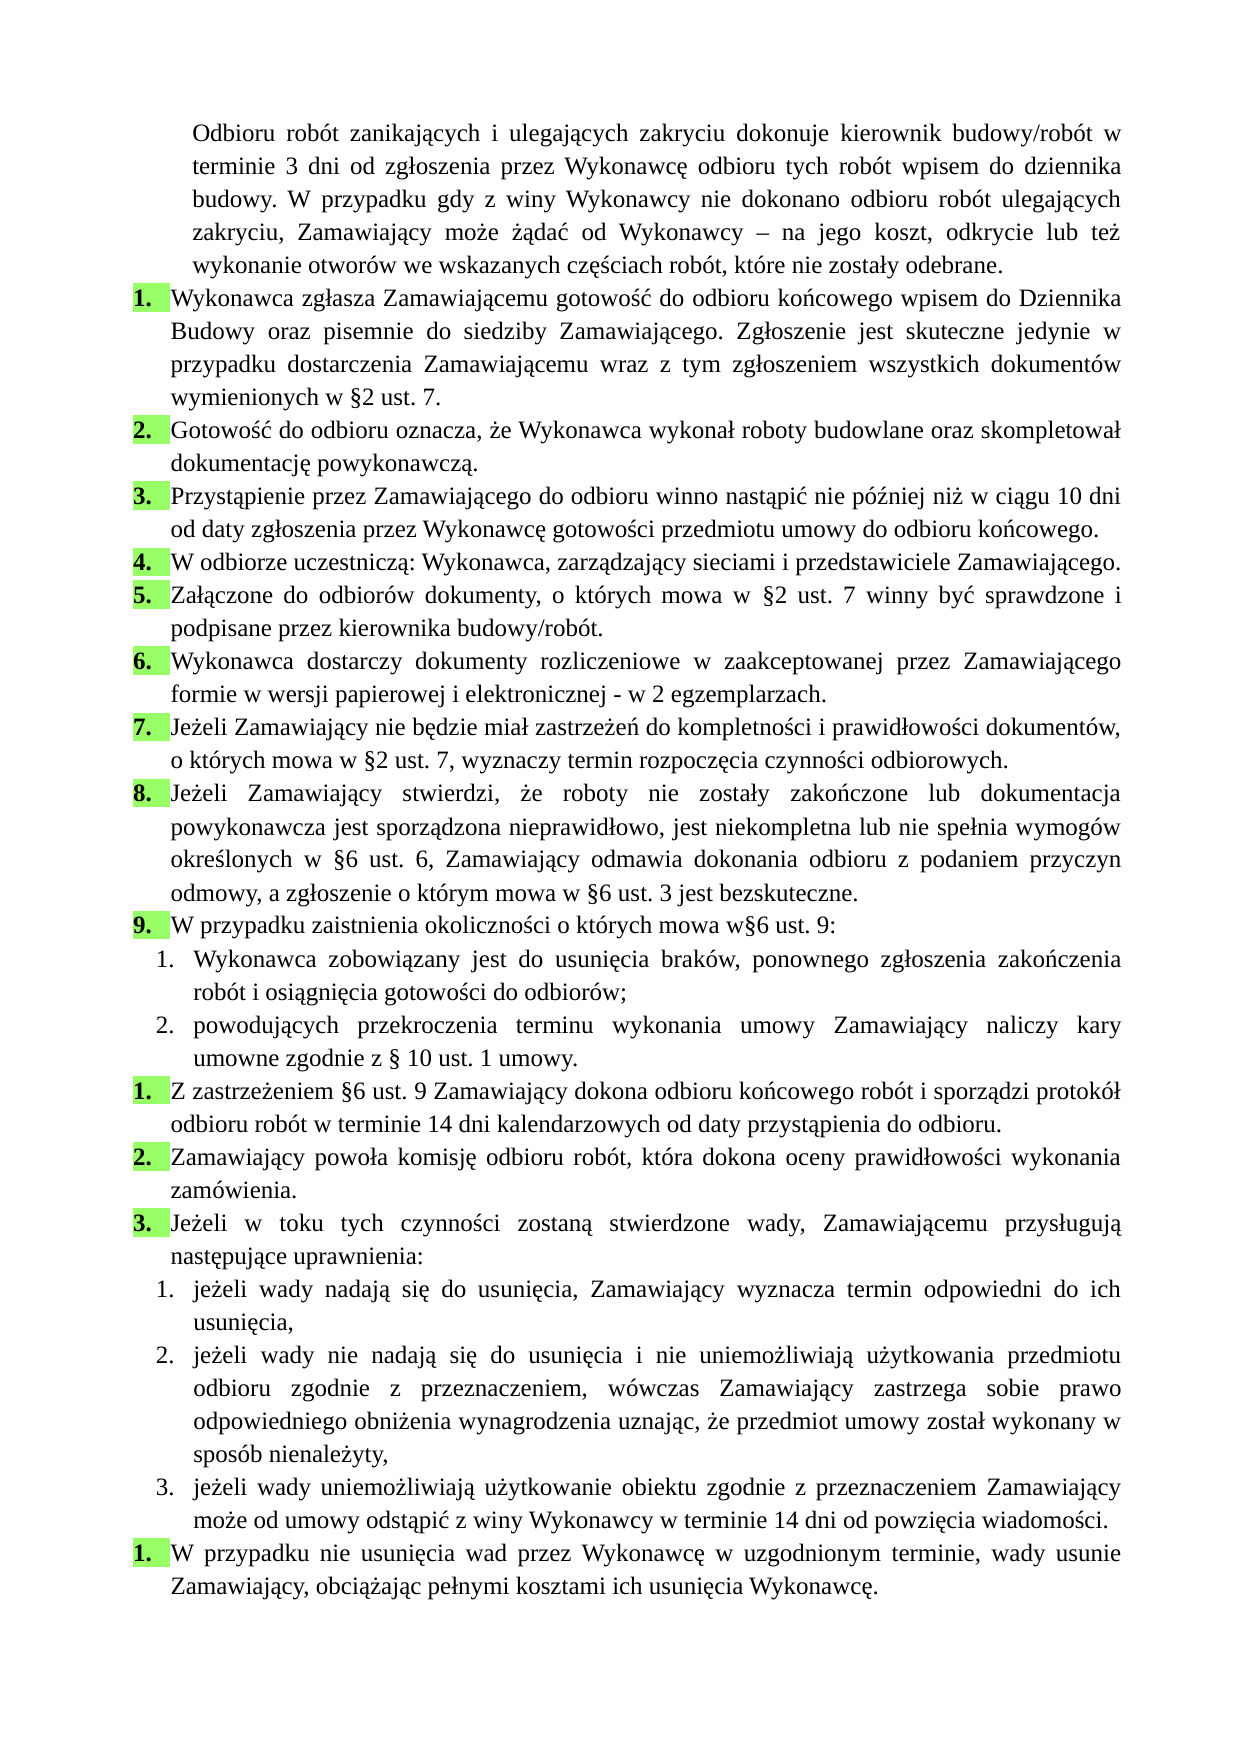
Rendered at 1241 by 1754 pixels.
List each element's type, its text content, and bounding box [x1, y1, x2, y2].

list Jeżeli w toku tych czynności zostaną stwierdzone wady, Zamawiającemu przysługują następujące uprawnienia: [133, 1208, 1122, 1269]
list Jeżeli Zamawiający nie będzie miał zastrzeżeń do kompletności i prawidłowości dokumentów, o których mowa w §2 ust. 7, wyznaczy termin rozpoczęcia czynności odbiorowych. [133, 712, 1122, 774]
list Załączone do odbiorów dokumenty, o których mowa w §2 ust. 7 winny być sprawdzone i podpisane przez kierownika budowy/robót. [133, 580, 1122, 642]
list powodujących przekroczenia terminu wykonania umowy Zamawiający naliczy kary umowne zgodnie z § 10 ust. 1 umowy. [156, 1010, 1122, 1071]
list Z zastrzeżeniem §6 ust. 9 Zamawiający dokona odbioru końcowego robót i sporządzi protokół odbioru robót w terminie 14 dni kalendarzowych od daty przystąpienia do odbioru. [133, 1076, 1122, 1137]
list Jeżeli Zamawiający stwierdzi, że roboty nie zostały zakończone lub dokumentacja powykonawcza jest sporządzona nieprawidłowo, jest niekompletna lub nie spełnia wymogów określonych w §6 ust. 6, Zamawiający odmawia dokonania odbioru z podaniem przyczyn odmowy, a zgłoszenie o którym mowa w §6 ust. 3 jest bezskuteczne. [133, 778, 1122, 906]
text Odbioru robót zanikających i ulegających zakryciu dokonuje kierownik budowy/robót w terminie 3 dni od zgłoszenia przez Wykonawcę odbioru tych robót wpisem do dziennika budowy. W przypadku gdy z winy Wykonawcy nie dokonano odbioru robót ulegających zakryciu, Zamawiający może żądać od Wykonawcy – na jego koszt, odkrycie lub też wykonanie otworów we wskazanych częściach robót, które nie zostały odebrane. [192, 118, 1122, 279]
list jeżeli wady nie nadają się do usunięcia i nie uniemożliwiają użytkowania przedmiotu odbioru zgodnie z przeznaczeniem, wówczas Zamawiający zastrzega sobie prawo odpowiedniego obniżenia wynagrodzenia uznając, że przedmiot umowy został wykonany w sposób nienależyty, [156, 1340, 1122, 1468]
list jeżeli wady nadają się do usunięcia, Zamawiający wyznacza termin odpowiedni do ich usunięcia, [156, 1274, 1122, 1336]
list Zamawiający powoła komisję odbioru robót, która dokona oceny prawidłowości wykonania zamówienia. [133, 1142, 1122, 1203]
list Gotowość do odbioru oznacza, że Wykonawca wykonał roboty budowlane oraz skompletował dokumentację powykonawczą. [133, 415, 1122, 477]
list W przypadku zaistnienia okoliczności o których mowa w§6 ust. 9: [170, 911, 1122, 939]
list W odbiorze uczestniczą: Wykonawca, zarządzający sieciami i przedstawiciele Zamawiającego. [133, 547, 1122, 576]
list Przystąpienie przez Zamawiającego do odbioru winno nastąpić nie później niż w ciągu 10 dni od daty zgłoszenia przez Wykonawcę gotowości przedmiotu umowy do odbioru końcowego. [133, 481, 1122, 543]
list Wykonawca dostarczy dokumenty rozliczeniowe w zaakceptowanej przez Zamawiającego formie w wersji papierowej i elektronicznej - w 2 egzemplarzach. [133, 646, 1122, 708]
list Wykonawca zgłasza Zamawiającemu gotowość do odbioru końcowego wpisem do Dziennika Budowy oraz pisemnie do siedziby Zamawiającego. Zgłoszenie jest skuteczne jedynie w przypadku dostarczenia Zamawiającemu wraz z tym zgłoszeniem wszystkich dokumentów wymienionych w §2 ust. 7. [133, 283, 1122, 411]
list Wykonawca zobowiązany jest do usunięcia braków, ponownego zgłoszenia zakończenia robót i osiągnięcia gotowości do odbiorów; [156, 944, 1122, 1005]
list W przypadku nie usunięcia wad przez Wykonawcę w uzgodnionym terminie, wady usunie Zamawiający, obciążając pełnymi kosztami ich usunięcia Wykonawcę. [133, 1538, 1122, 1600]
list jeżeli wady uniemożliwiają użytkowanie obiektu zgodnie z przeznaczeniem Zamawiający może od umowy odstąpić z winy Wykonawcy w terminie 14 dni od powzięcia wiadomości. [156, 1472, 1122, 1534]
